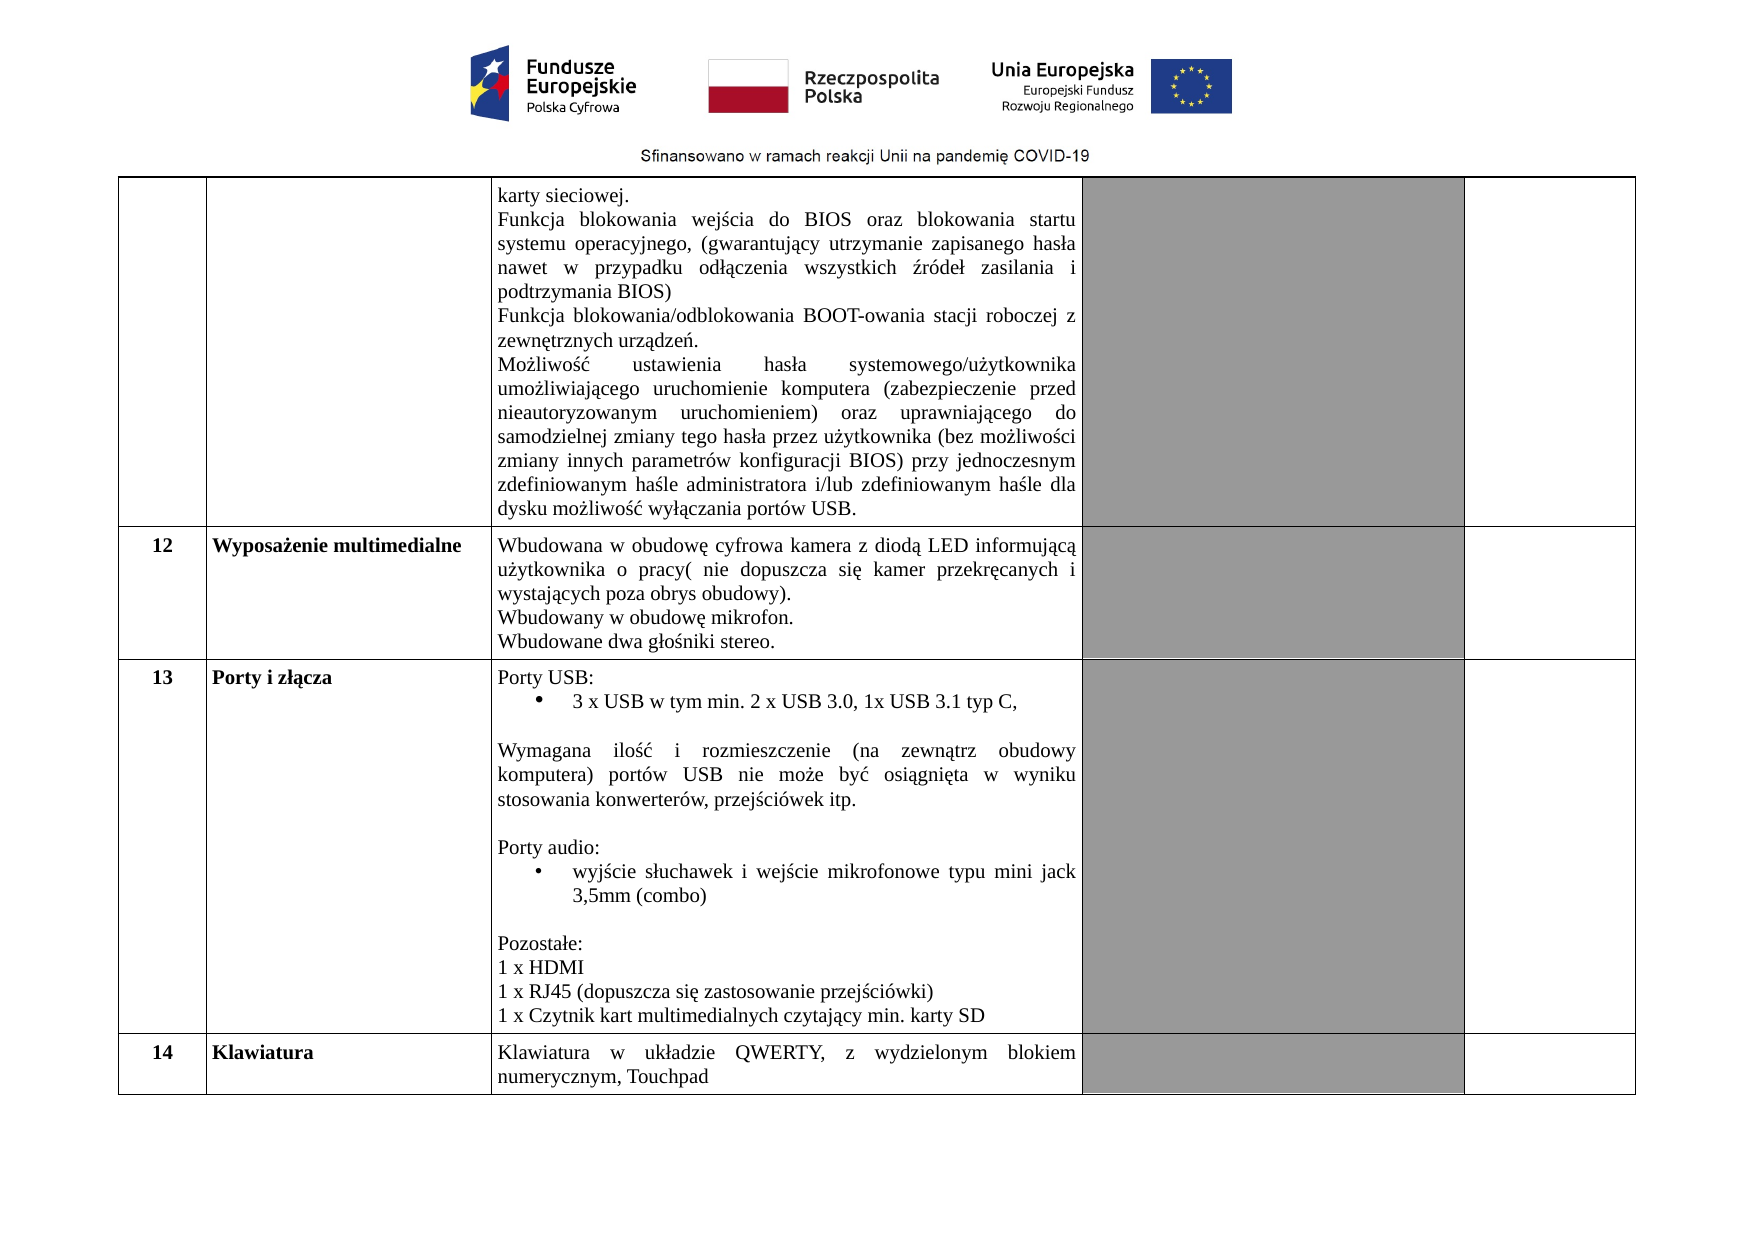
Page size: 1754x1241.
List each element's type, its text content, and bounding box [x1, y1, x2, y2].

table_cell [1083, 527, 1464, 658]
table_cell [1465, 660, 1635, 1033]
table_cell 13 [119, 660, 206, 1033]
table_cell karty sieciowej. Funkcja blokowania wejścia do BIOS oraz blokowania startu systemu operacyjnego, (gwarantujący utrzymanie zapisanego hasła nawet w przypadku odłączenia wszystkich źródeł zasilania i podtrzymania BIOS) Funkcja blokowania/odblokowania BOOT-owania stacji roboczej z zewnętrznych urządzeń. Możliwość ustawienia hasła systemowego/użytkownika umożliwiającego uruchomienie komputera (zabezpieczenie przed nieautoryzowanym uruchomieniem) oraz uprawniającego do samodzielnej zmiany tego hasła przez użytkownika (bez możliwości zmiany innych parametrów konfiguracji BIOS) przy jednoczesnym zdefiniowanym haśle administratora i/lub zdefiniowanym haśle dla dysku możliwość wyłączania portów USB. [492, 178, 1082, 526]
table_cell [207, 178, 491, 526]
table_cell [1465, 1034, 1635, 1093]
table_cell 12 [119, 527, 206, 658]
table_cell Porty i złącza [207, 660, 491, 1033]
table_cell [1465, 527, 1635, 658]
table_cell [1083, 660, 1464, 1033]
table_cell [1083, 1034, 1464, 1093]
table_cell Wyposażenie multimedialne [207, 527, 491, 658]
table_cell 14 [119, 1034, 206, 1093]
table_cell [1465, 178, 1635, 526]
table_cell [119, 178, 206, 526]
table_cell Klawiatura [207, 1034, 491, 1093]
table_cell [1083, 178, 1464, 526]
table_cell Wbudowana w obudowę cyfrowa kamera z diodą LED informującą użytkownika o pracy( nie dopuszcza się kamer przekręcanych i wystających poza obrys obudowy). Wbudowany w obudowę mikrofon. Wbudowane dwa głośniki stereo. [492, 527, 1082, 658]
table_cell Porty USB: 3 x USB w tym min. 2 x USB 3.0, 1x USB 3.1 typ C, Wymagana ilość i rozmieszczenie (na zewnątrz obudowy komputera) portów USB nie może być osiągnięta w wyniku stosowania konwerterów, przejściówek itp. Porty audio: wyjście słuchawek i wejście mikrofonowe typu mini jack 3,5mm (combo) Pozostałe: 1 x HDMI 1 x RJ45 (dopuszcza się zastosowanie przejściówki) 1 x Czytnik kart multimedialnych czytający min. karty SD [492, 660, 1082, 1033]
picture [453, 35, 1250, 174]
table_cell Klawiatura w układzie QWERTY, z wydzielonym blokiem numerycznym, Touchpad [492, 1034, 1082, 1093]
